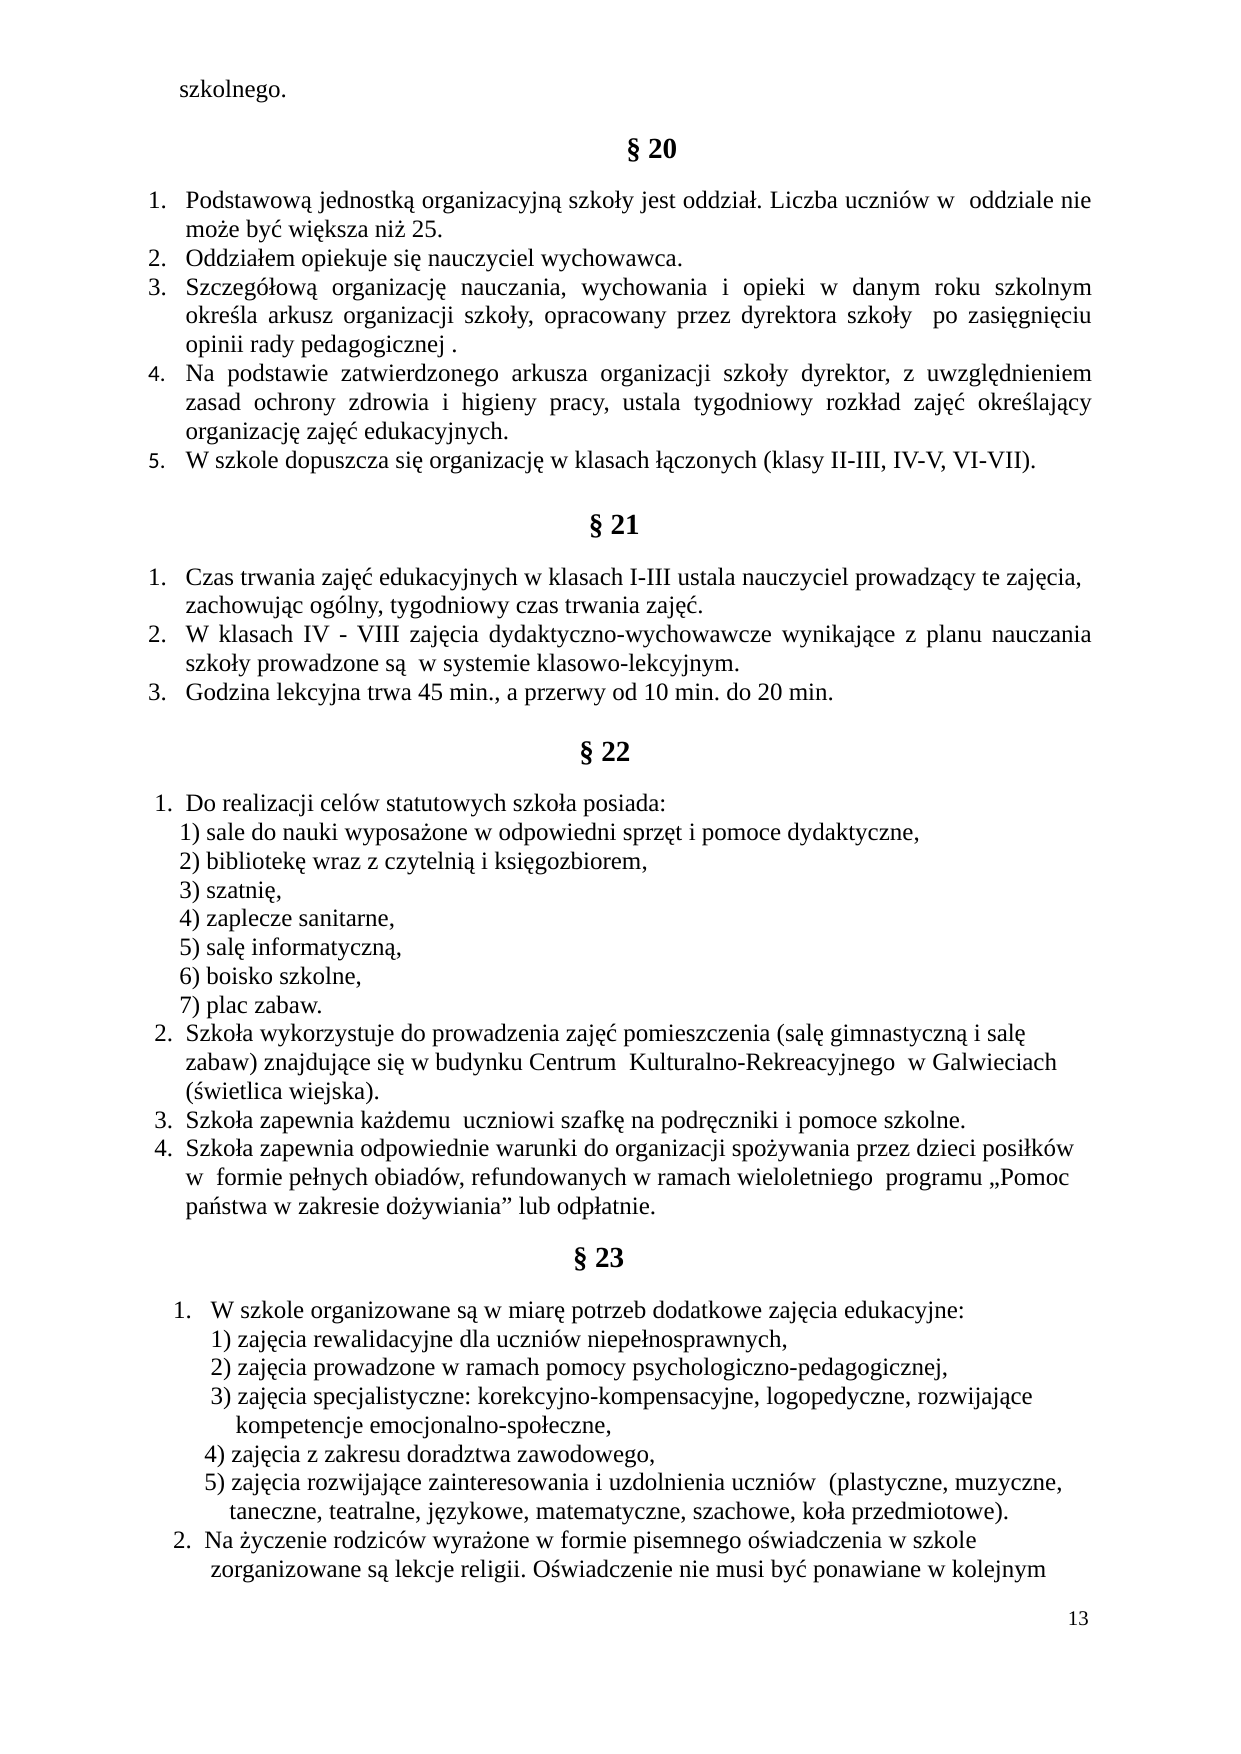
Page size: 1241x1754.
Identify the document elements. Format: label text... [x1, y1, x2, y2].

text 1. Do realizacji celów statutowych szkoła posiada: 1) sale do nauki wyposażone w odpowiedni sprzęt i pomoce dydaktyczne, 2) bibliotekę wraz z czytelnią i księgozbiorem, 3) szatnię, 4) zaplecze sanitarne, 5) salę informatyczną, 6) boisko szkolne, 7) plac zabaw. 2. Szkoła wykorzystuje do prowadzenia zajęć pomieszczenia (salę gimnastyczną i salę zabaw) znajdujące się w budynku Centrum Kulturalno-Rekreacyjnego w Galwieciach (świetlica wiejska). 3. Szkoła zapewnia każdemu uczniowi szafkę na podręczniki i pomoce szkolne. 4. Szkoła zapewnia odpowiednie warunki do organizacji spożywania przez dzieci posiłków w formie pełnych obiadów, refundowanych w ramach wieloletniego programu „Pomoc państwa w zakresie dożywiania” lub odpłatnie. [135, 788, 1093, 1220]
text § 23 [135, 1241, 1093, 1274]
text 2. Na życzenie rodziców wyrażone w formie pisemnego oświadczenia w szkole zorganizowane są lekcje religii. Oświadczenie nie musi być ponawiane w kolejnym [135, 1525, 1093, 1582]
text § 21 [135, 507, 1093, 541]
list W szkole dopuszcza się organizację w klasach łączonych (klasy II-III, IV-V, VI-VII). [148, 445, 1093, 474]
text § 22 [185, 734, 1093, 768]
text szkolnego. [135, 74, 1093, 102]
text § 20 [210, 131, 1093, 165]
list Szczegółową organizację nauczania, wychowania i opieki w danym roku szkolnym określa arkusz organizacji szkoły, opracowany przez dyrektora szkoły po zasięgnięciu opinii rady pedagogicznej . [148, 272, 1093, 358]
text 4) zajęcia z zakresu doradztwa zawodowego, [135, 1439, 1093, 1467]
text 3) zajęcia specjalistyczne: korekcyjno-kompensacyjne, logopedyczne, rozwijające [135, 1381, 1093, 1410]
list Podstawową jednostką organizacyjną szkoły jest oddział. Liczba uczniów w oddziale nie może być większa niż 25. [148, 186, 1093, 243]
list Czas trwania zajęć edukacyjnych w klasach I-III ustala nauczyciel prowadzący te zajęcia, zachowując ogólny, tygodniowy czas trwania zajęć. [148, 562, 1093, 619]
text kompetencje emocjonalno-społeczne, [135, 1410, 1093, 1439]
list Na podstawie zatwierdzonego arkusza organizacji szkoły dyrektor, z uwzględnieniem zasad ochrony zdrowia i higieny pracy, ustala tygodniowy rozkład zajęć określający organizację zajęć edukacyjnych. [148, 358, 1093, 445]
list Oddziałem opiekuje się nauczyciel wychowawca. [148, 243, 1093, 272]
list Godzina lekcyjna trwa 45 min., a przerwy od 10 min. do 20 min. [148, 677, 1093, 705]
list W szkole organizowane są w miarę potrzeb dodatkowe zajęcia edukacyjne: [173, 1295, 1093, 1324]
text 1) zajęcia rewalidacyjne dla uczniów niepełnosprawnych, [135, 1324, 1093, 1352]
text 2) zajęcia prowadzone w ramach pomocy psychologiczno-pedagogicznej, [135, 1352, 1093, 1381]
list W klasach IV - VIII zajęcia dydaktyczno-wychowawcze wynikające z planu nauczania szkoły prowadzone są w systemie klasowo-lekcyjnym. [148, 619, 1093, 677]
text taneczne, teatralne, językowe, matematyczne, szachowe, koła przedmiotowe). [135, 1496, 1093, 1525]
text 5) zajęcia rozwijające zainteresowania i uzdolnienia uczniów (plastyczne, muzyczne, [135, 1467, 1093, 1496]
